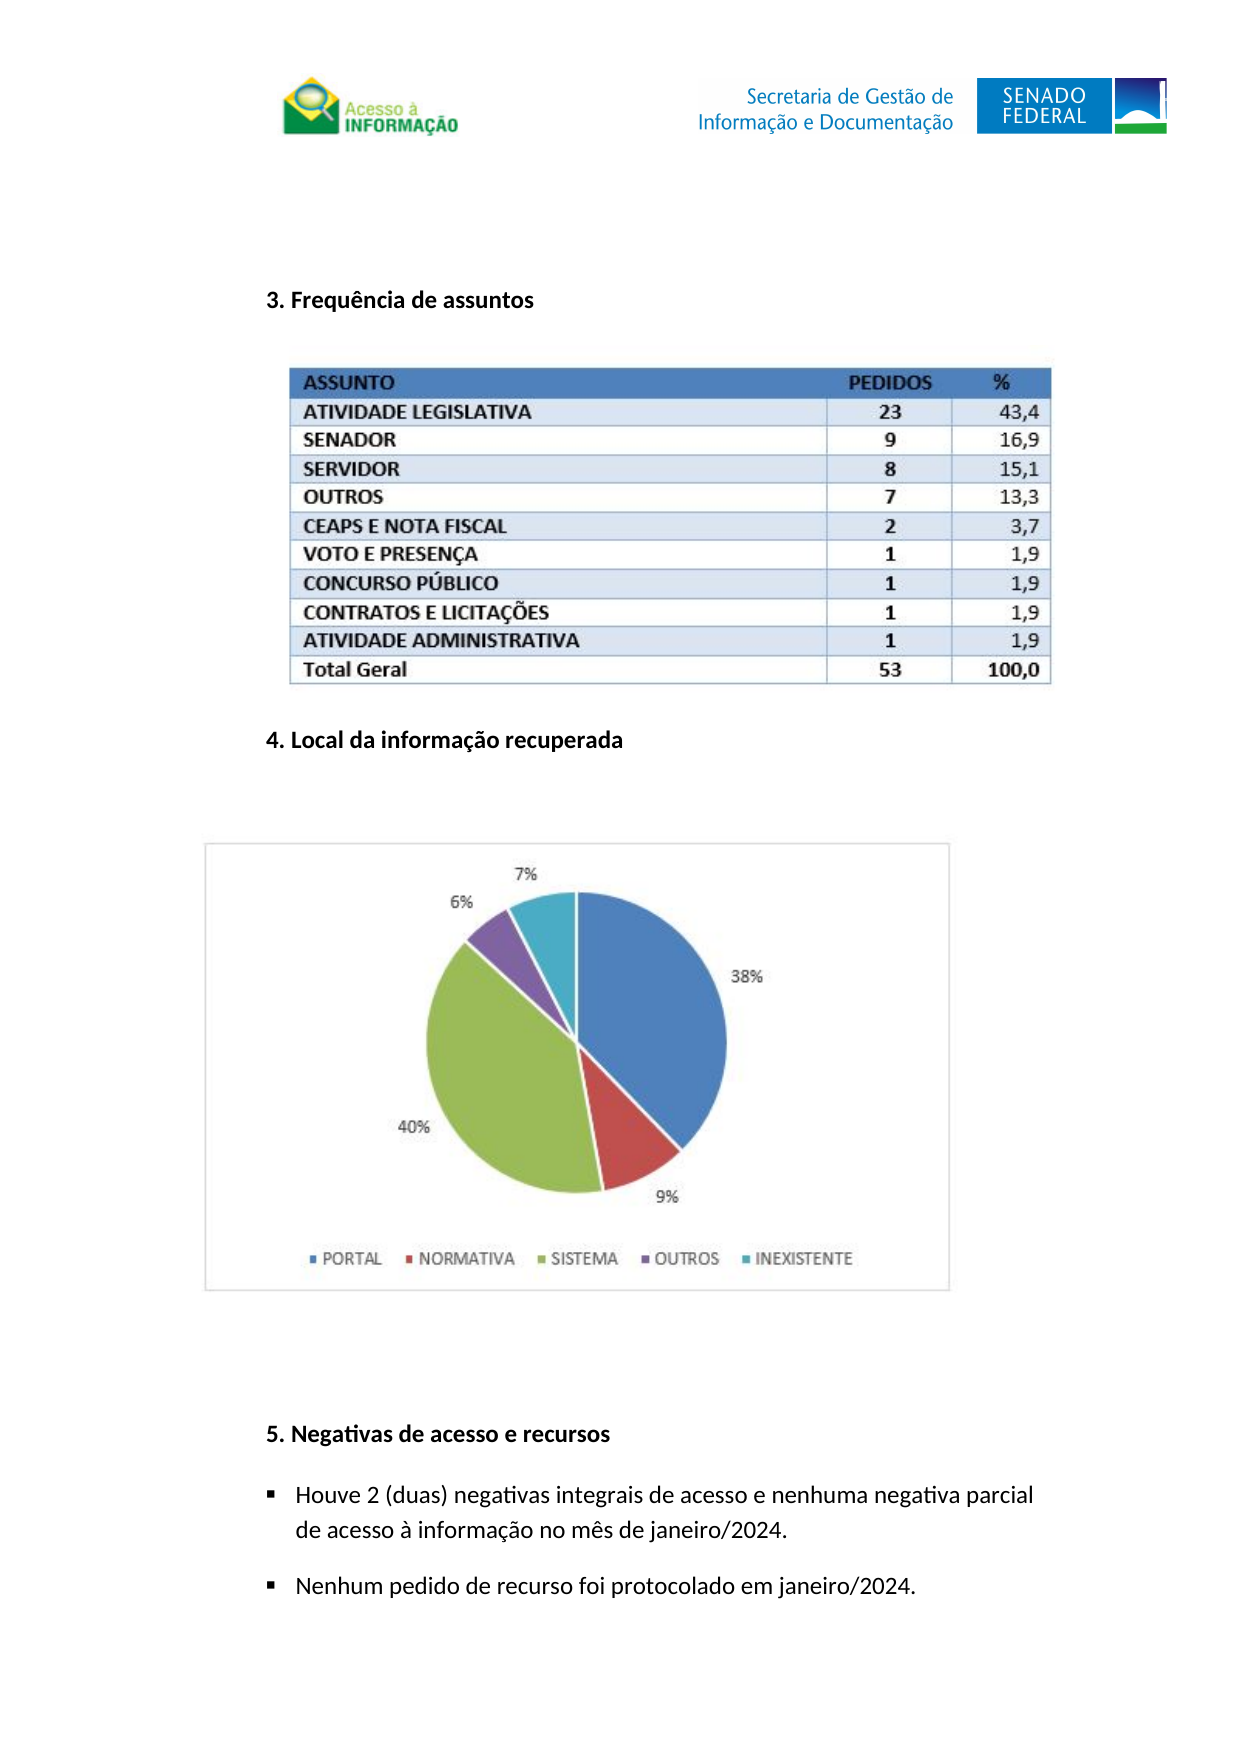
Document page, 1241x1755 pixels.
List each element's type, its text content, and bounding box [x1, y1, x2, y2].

text 3. Frequência de assuntos [266, 284, 1063, 315]
list Nenhum pedido de recurso foi protocolado em janeiro/2024. [265, 1570, 1063, 1601]
list Houve 2 (duas) negativas integrais de acesso e nenhuma negativa parcial de acesso à informação no mês de janeiro/2024. [265, 1479, 1063, 1545]
text 4. Local da informação recuperada [266, 724, 1063, 755]
text 5. Negativas de acesso e recursos [266, 1418, 1063, 1449]
